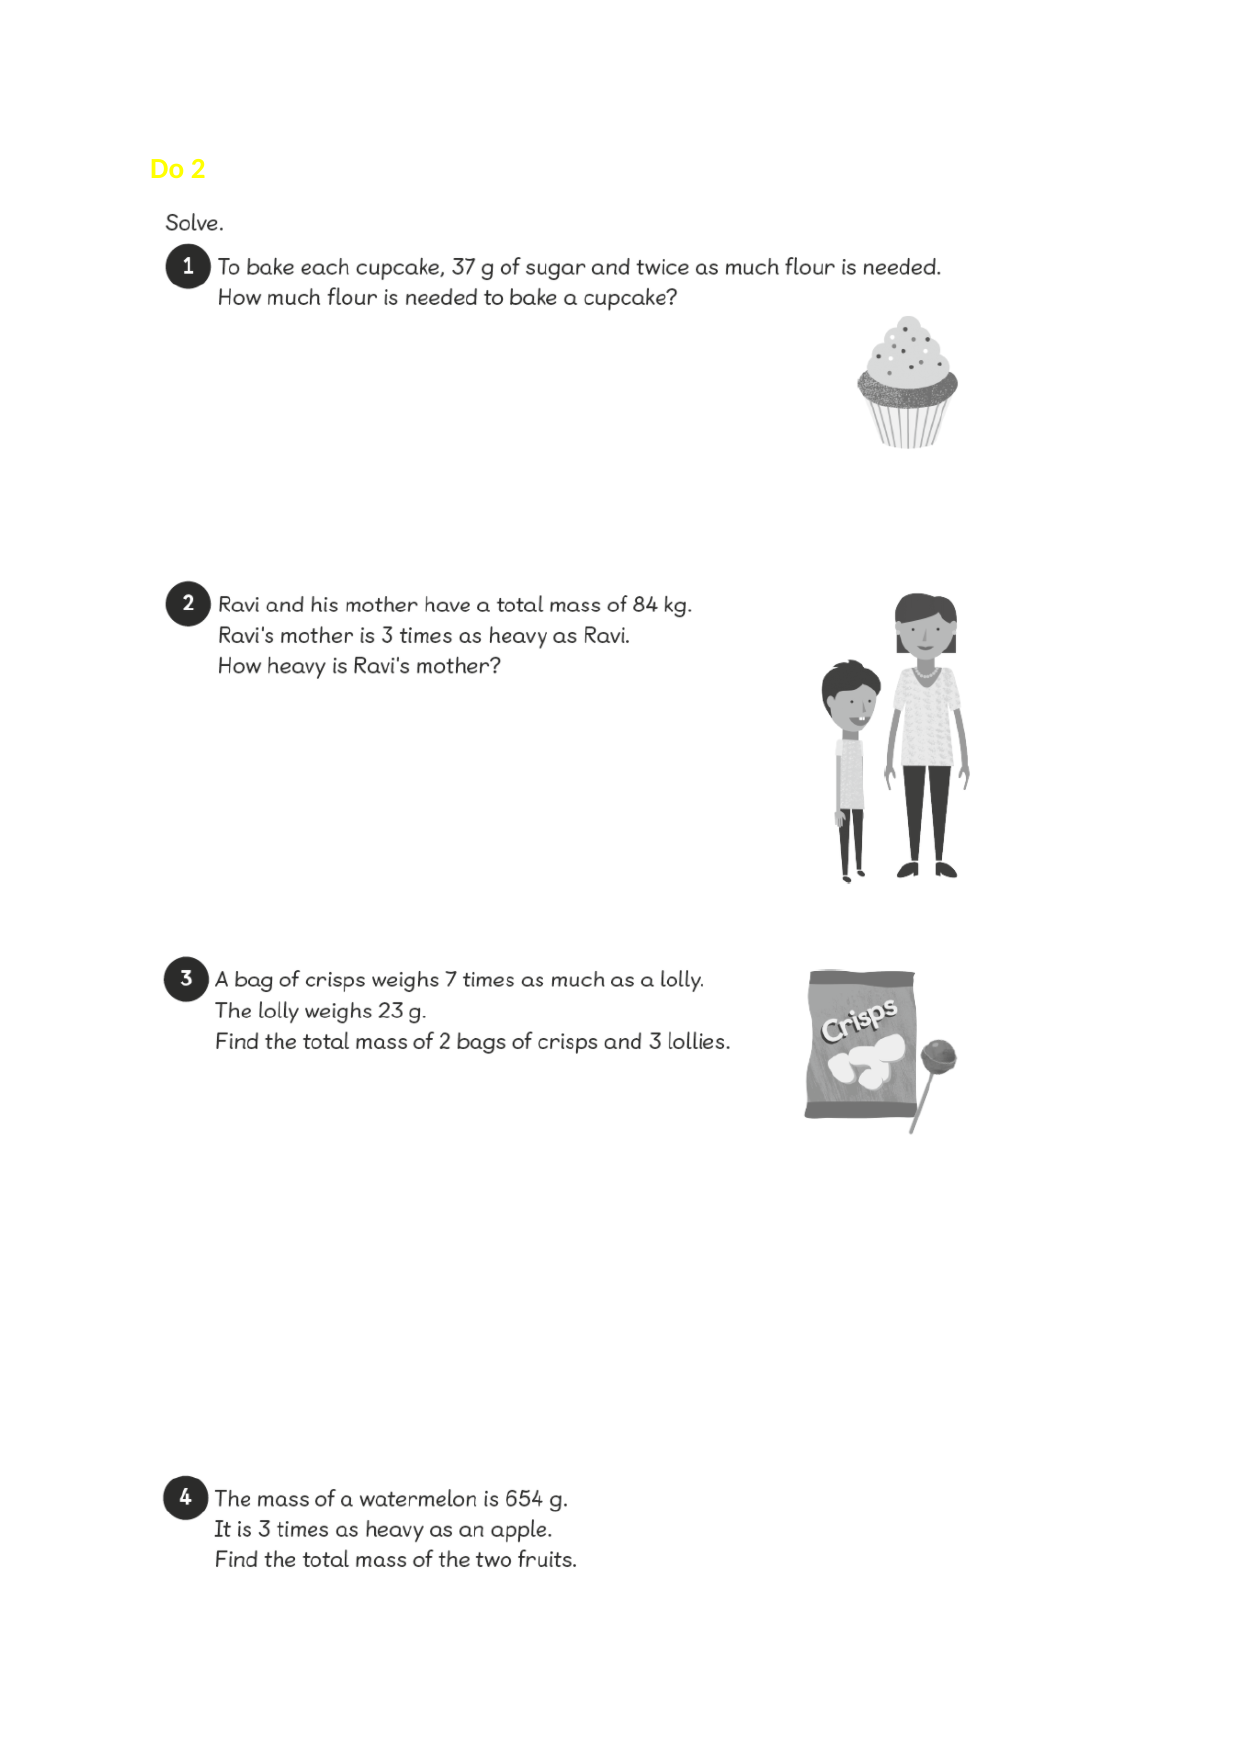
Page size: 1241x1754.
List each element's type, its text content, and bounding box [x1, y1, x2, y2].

text Do 2 [150, 150, 1090, 186]
